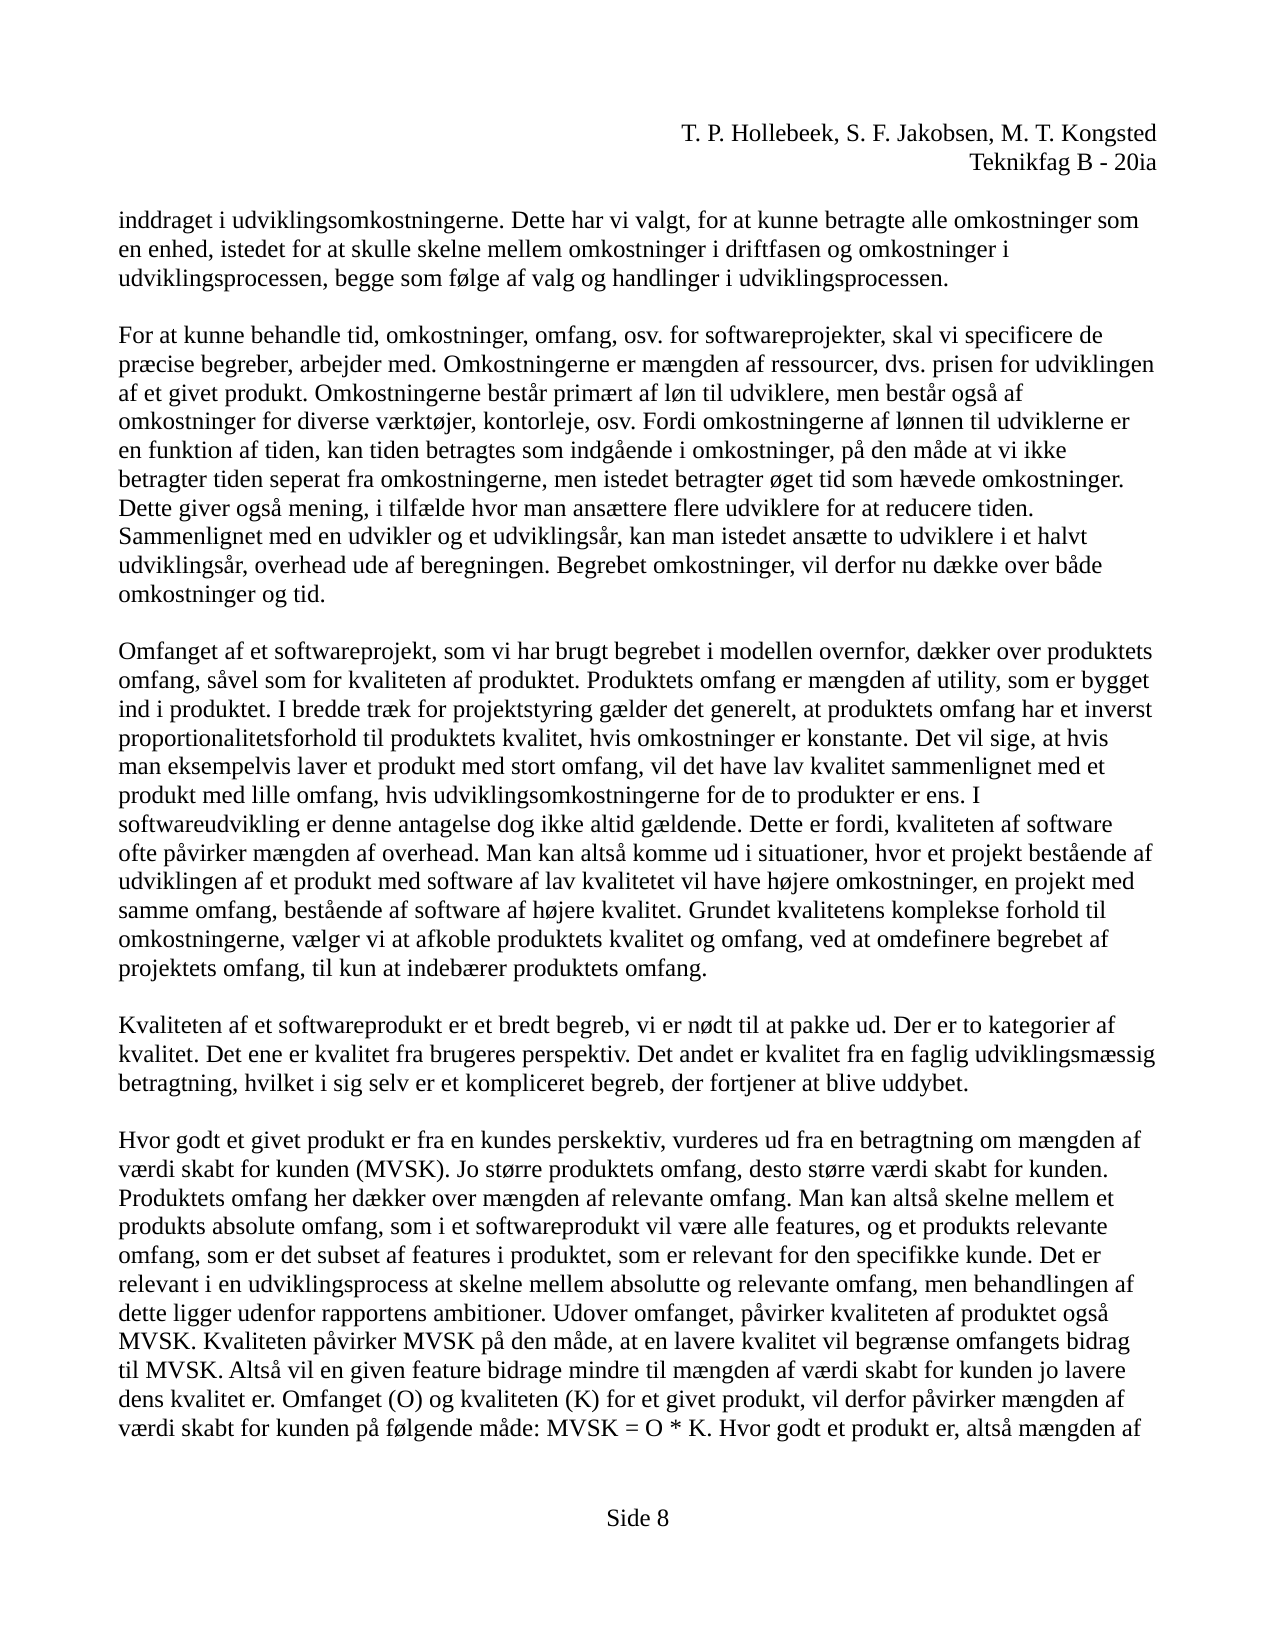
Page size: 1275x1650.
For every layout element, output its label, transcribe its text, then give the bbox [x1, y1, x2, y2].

text Hvor godt et givet produkt er fra en kundes perskektiv, vurderes ud fra en betragtning om mængden af værdi skabt for kunden (MVSK). Jo større produktets omfang, desto større værdi skabt for kunden. Produktets omfang her dækker over mængden af relevante omfang. Man kan altså skelne mellem et produkts absolute omfang, som i et softwareprodukt vil være alle features, og et produkts relevante omfang, som er det subset af features i produktet, som er relevant for den specifikke kunde. Det er relevant i en udviklingsprocess at skelne mellem absolutte og relevante omfang, men behandlingen af dette ligger udenfor rapportens ambitioner. Udover omfanget, påvirker kvaliteten af produktet også MVSK. Kvaliteten påvirker MVSK på den måde, at en lavere kvalitet vil begrænse omfangets bidrag til MVSK. Altså vil en given feature bidrage mindre til mængden af værdi skabt for kunden jo lavere dens kvalitet er. Omfanget (O) og kvaliteten (K) for et givet produkt, vil derfor påvirker mængden af værdi skabt for kunden på følgende måde: MVSK = O * K. Hvor godt et produkt er, altså mængden af [118, 1125, 1157, 1441]
text For at kunne behandle tid, omkostninger, omfang, osv. for softwareprojekter, skal vi specificere de præcise begreber, arbejder med. Omkostningerne er mængden af ressourcer, dvs. prisen for udviklingen af et givet produkt. Omkostningerne består primært af løn til udviklere, men består også af omkostninger for diverse værktøjer, kontorleje, osv. Fordi omkostningerne af lønnen til udviklerne er en funktion af tiden, kan tiden betragtes som indgående i omkostninger, på den måde at vi ikke betragter tiden seperat fra omkostningerne, men istedet betragter øget tid som hævede omkostninger. Dette giver også mening, i tilfælde hvor man ansættere flere udviklere for at reducere tiden. Sammenlignet med en udvikler og et udviklingsår, kan man istedet ansætte to udviklere i et halvt udviklingsår, overhead ude af beregningen. Begrebet omkostninger, vil derfor nu dække over både omkostninger og tid. [118, 320, 1157, 608]
text Kvaliteten af et softwareprodukt er et bredt begreb, vi er nødt til at pakke ud. Der er to kategorier af kvalitet. Det ene er kvalitet fra brugeres perspektiv. Det andet er kvalitet fra en faglig udviklingsmæssig betragtning, hvilket i sig selv er et kompliceret begreb, der fortjener at blive uddybet. [118, 1010, 1157, 1096]
text Omfanget af et softwareprojekt, som vi har brugt begrebet i modellen overnfor, dækker over produktets omfang, såvel som for kvaliteten af produktet. Produktets omfang er mængden af utility, som er bygget ind i produktet. I bredde træk for projektstyring gælder det generelt, at produktets omfang har et inverst proportionalitetsforhold til produktets kvalitet, hvis omkostninger er konstante. Det vil sige, at hvis man eksempelvis laver et produkt med stort omfang, vil det have lav kvalitet sammenlignet med et produkt med lille omfang, hvis udviklingsomkostningerne for de to produkter er ens. I softwareudvikling er denne antagelse dog ikke altid gældende. Dette er fordi, kvaliteten af software ofte påvirker mængden af overhead. Man kan altså komme ud i situationer, hvor et projekt bestående af udviklingen af et produkt med software af lav kvalitetet vil have højere omkostninger, en projekt med samme omfang, bestående af software af højere kvalitet. Grundet kvalitetens komplekse forhold til omkostningerne, vælger vi at afkoble produktets kvalitet og omfang, ved at omdefinere begrebet af projektets omfang, til kun at indebærer produktets omfang. [118, 636, 1157, 981]
text inddraget i udviklingsomkostningerne. Dette har vi valgt, for at kunne betragte alle omkostninger som en enhed, istedet for at skulle skelne mellem omkostninger i driftfasen og omkostninger i udviklingsprocessen, begge som følge af valg og handlinger i udviklingsprocessen. [118, 205, 1157, 291]
